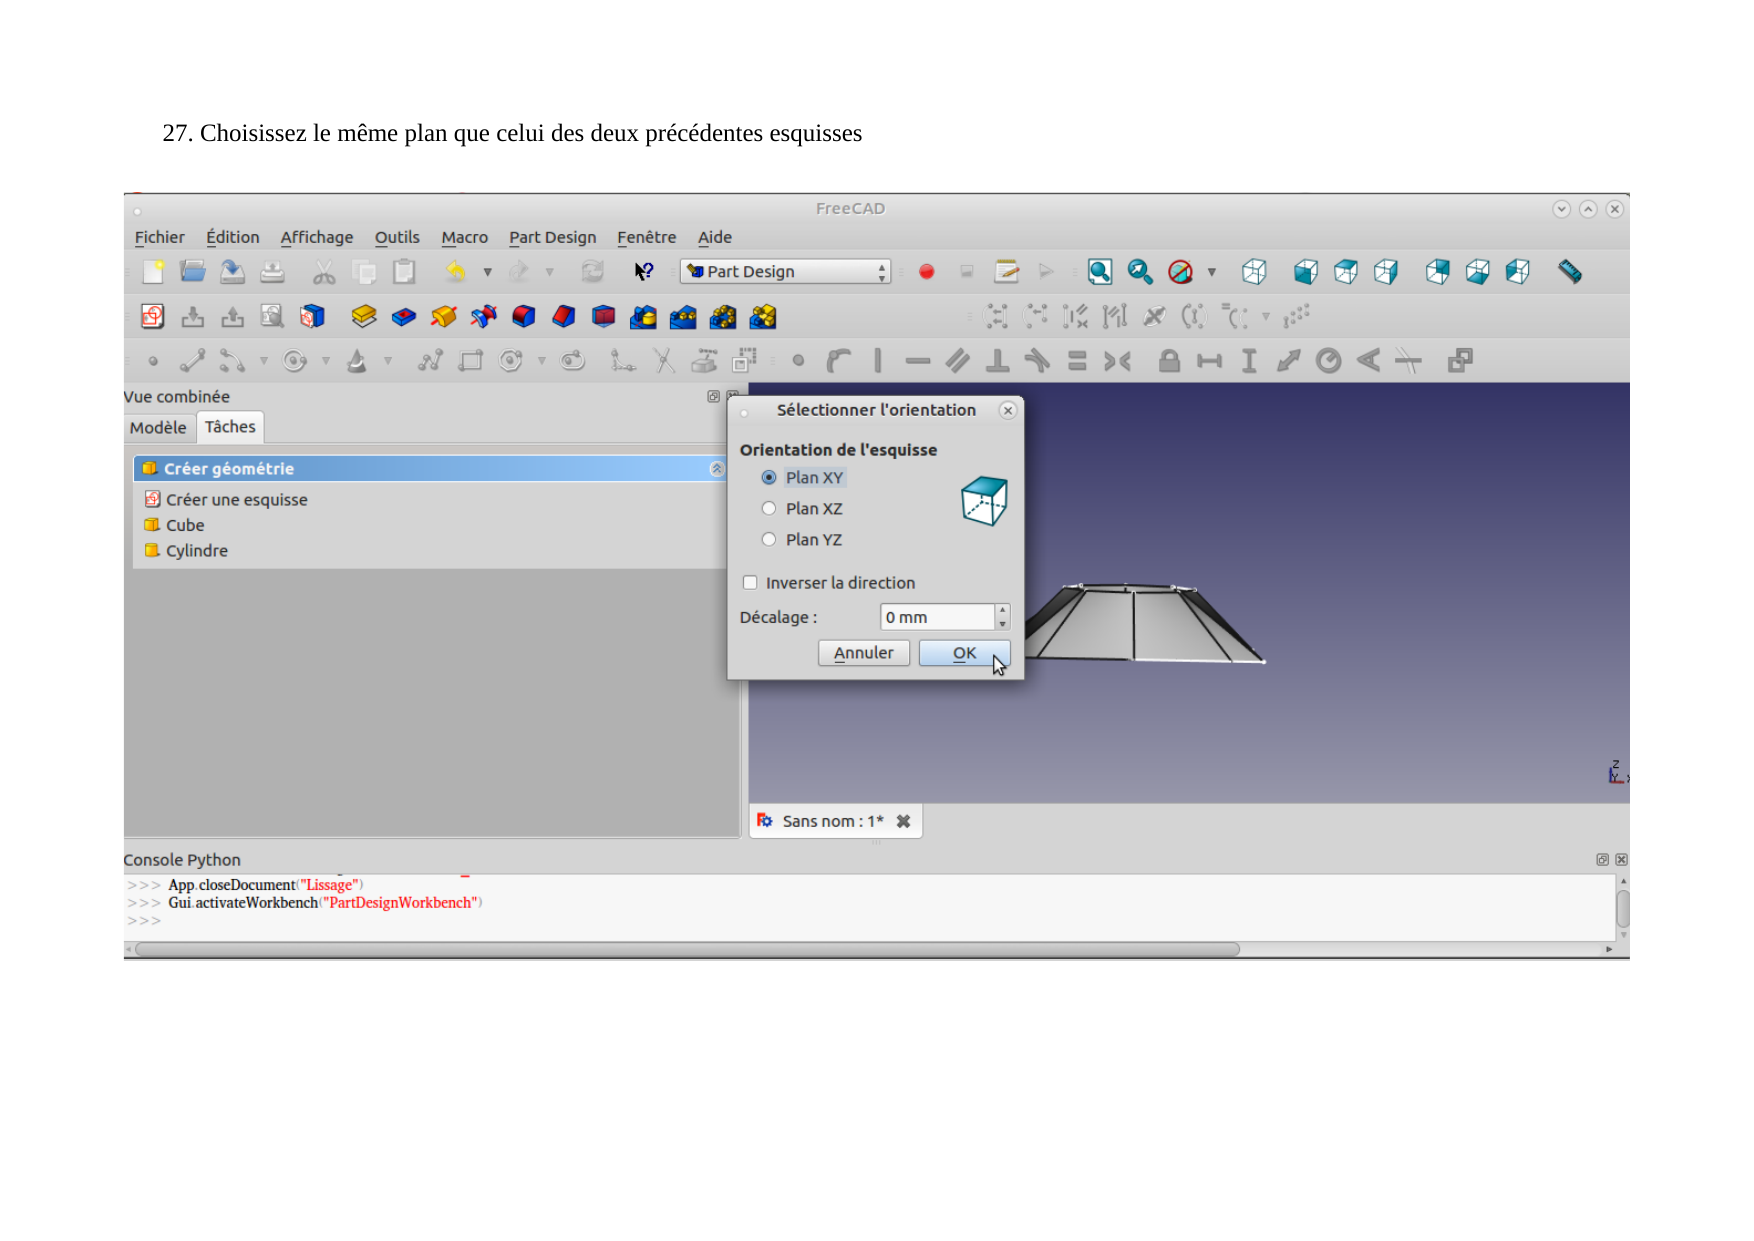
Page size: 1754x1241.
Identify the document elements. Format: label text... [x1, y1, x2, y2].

list Choisissez le même plan que celui des deux précédentes esquisses [162, 118, 1636, 147]
picture [123, 192, 1630, 961]
table_header [118, 187, 1636, 995]
